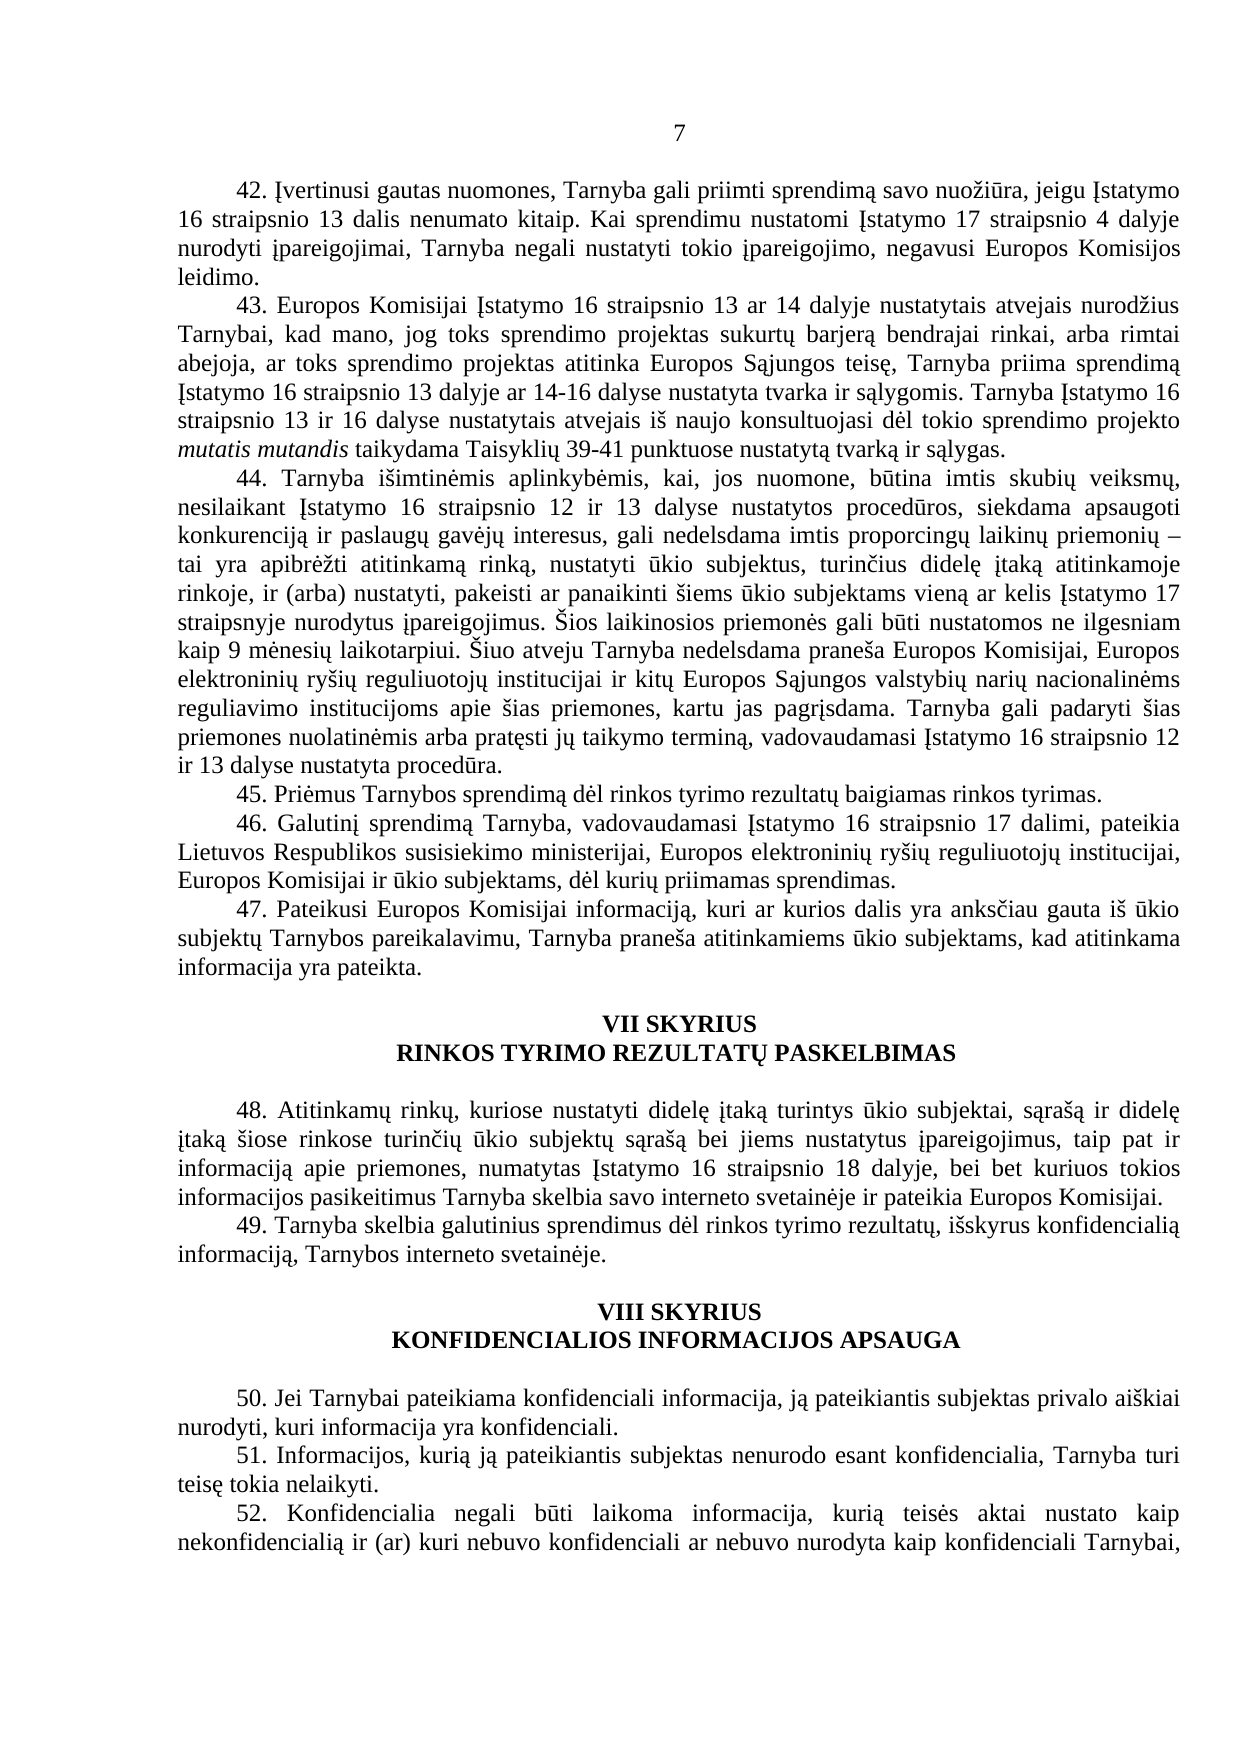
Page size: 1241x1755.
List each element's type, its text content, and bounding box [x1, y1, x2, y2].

text VIII SKYRIUS [177, 1297, 1181, 1326]
text 45. Priėmus Tarnybos sprendimą dėl rinkos tyrimo rezultatų baigiamas rinkos tyrimas. [177, 779, 1181, 808]
text 47. Pateikusi Europos Komisijai informaciją, kuri ar kurios dalis yra anksčiau gauta iš ūkio subjektų Tarnybos pareikalavimu, Tarnyba praneša atitinkamiems ūkio subjektams, kad atitinkama informacija yra pateikta. [177, 894, 1181, 981]
text 43. Europos Komisijai Įstatymo 16 straipsnio 13 ar 14 dalyje nustatytais atvejais nurodžius Tarnybai, kad mano, jog toks sprendimo projektas sukurtų barjerą bendrajai rinkai, arba rimtai abejoja, ar toks sprendimo projektas atitinka Europos Sąjungos teisę, Tarnyba priima sprendimą Įstatymo 16 straipsnio 13 dalyje ar 14-16 dalyse nustatyta tvarka ir sąlygomis. Tarnyba Įstatymo 16 straipsnio 13 ir 16 dalyse nustatytais atvejais iš naujo konsultuojasi dėl tokio sprendimo projekto mutatis mutandis taikydama Taisyklių 39-41 punktuose nustatytą tvarką ir sąlygas. [177, 291, 1181, 463]
text 42. Įvertinusi gautas nuomones, Tarnyba gali priimti sprendimą savo nuožiūra, jeigu Įstatymo 16 straipsnio 13 dalis nenumato kitaip. Kai sprendimu nustatomi Įstatymo 17 straipsnio 4 dalyje nurodyti įpareigojimai, Tarnyba negali nustatyti tokio įpareigojimo, negavusi Europos Komisijos leidimo. [177, 176, 1181, 291]
text 51. Informacijos, kurią ją pateikiantis subjektas nenurodo esant konfidencialia, Tarnyba turi teisę tokia nelaikyti. [177, 1441, 1181, 1498]
text 49. Tarnyba skelbia galutinius sprendimus dėl rinkos tyrimo rezultatų, išskyrus konfidencialią informaciją, Tarnybos interneto svetainėje. [177, 1211, 1181, 1268]
text 52. Konfidencialia negali būti laikoma informacija, kurią teisės aktai nustato kaip nekonfidencialią ir (ar) kuri nebuvo konfidenciali ar nebuvo nurodyta kaip konfidenciali Tarnybai, [177, 1498, 1181, 1556]
text KONFIDENCIALIOS INFORMACIJOS APSAUGA [177, 1326, 1181, 1354]
text 46. Galutinį sprendimą Tarnyba, vadovaudamasi Įstatymo 16 straipsnio 17 dalimi, pateikia Lietuvos Respublikos susisiekimo ministerijai, Europos elektroninių ryšių reguliuotojų institucijai, Europos Komisijai ir ūkio subjektams, dėl kurių priimamas sprendimas. [177, 808, 1181, 894]
text 48. Atitinkamų rinkų, kuriose nustatyti didelę įtaką turintys ūkio subjektai, sąrašą ir didelę įtaką šiose rinkose turinčių ūkio subjektų sąrašą bei jiems nustatytus įpareigojimus, taip pat ir informaciją apie priemones, numatytas Įstatymo 16 straipsnio 18 dalyje, bei bet kuriuos tokios informacijos pasikeitimus Tarnyba skelbia savo interneto svetainėje ir pateikia Europos Komisijai. [177, 1096, 1181, 1211]
text RINKOS TYRIMO REZULTATŲ PASKELBIMAS [177, 1038, 1181, 1067]
text 44. Tarnyba išimtinėmis aplinkybėmis, kai, jos nuomone, būtina imtis skubių veiksmų, nesilaikant Įstatymo 16 straipsnio 12 ir 13 dalyse nustatytos procedūros, siekdama apsaugoti konkurenciją ir paslaugų gavėjų interesus, gali nedelsdama imtis proporcingų laikinų priemonių – tai yra apibrėžti atitinkamą rinką, nustatyti ūkio subjektus, turinčius didelę įtaką atitinkamoje rinkoje, ir (arba) nustatyti, pakeisti ar panaikinti šiems ūkio subjektams vieną ar kelis Įstatymo 17 straipsnyje nurodytus įpareigojimus. Šios laikinosios priemonės gali būti nustatomos ne ilgesniam kaip 9 mėnesių laikotarpiui. Šiuo atveju Tarnyba nedelsdama praneša Europos Komisijai, Europos elektroninių ryšių reguliuotojų institucijai ir kitų Europos Sąjungos valstybių narių nacionalinėms reguliavimo institucijoms apie šias priemones, kartu jas pagrįsdama. Tarnyba gali padaryti šias priemones nuolatinėmis arba pratęsti jų taikymo terminą, vadovaudamasi Įstatymo 16 straipsnio 12 ir 13 dalyse nustatyta procedūra. [177, 463, 1181, 779]
text VII SKYRIUS [177, 1009, 1181, 1038]
text 50. Jei Tarnybai pateikiama konfidenciali informacija, ją pateikiantis subjektas privalo aiškiai nurodyti, kuri informacija yra konfidenciali. [177, 1383, 1181, 1441]
